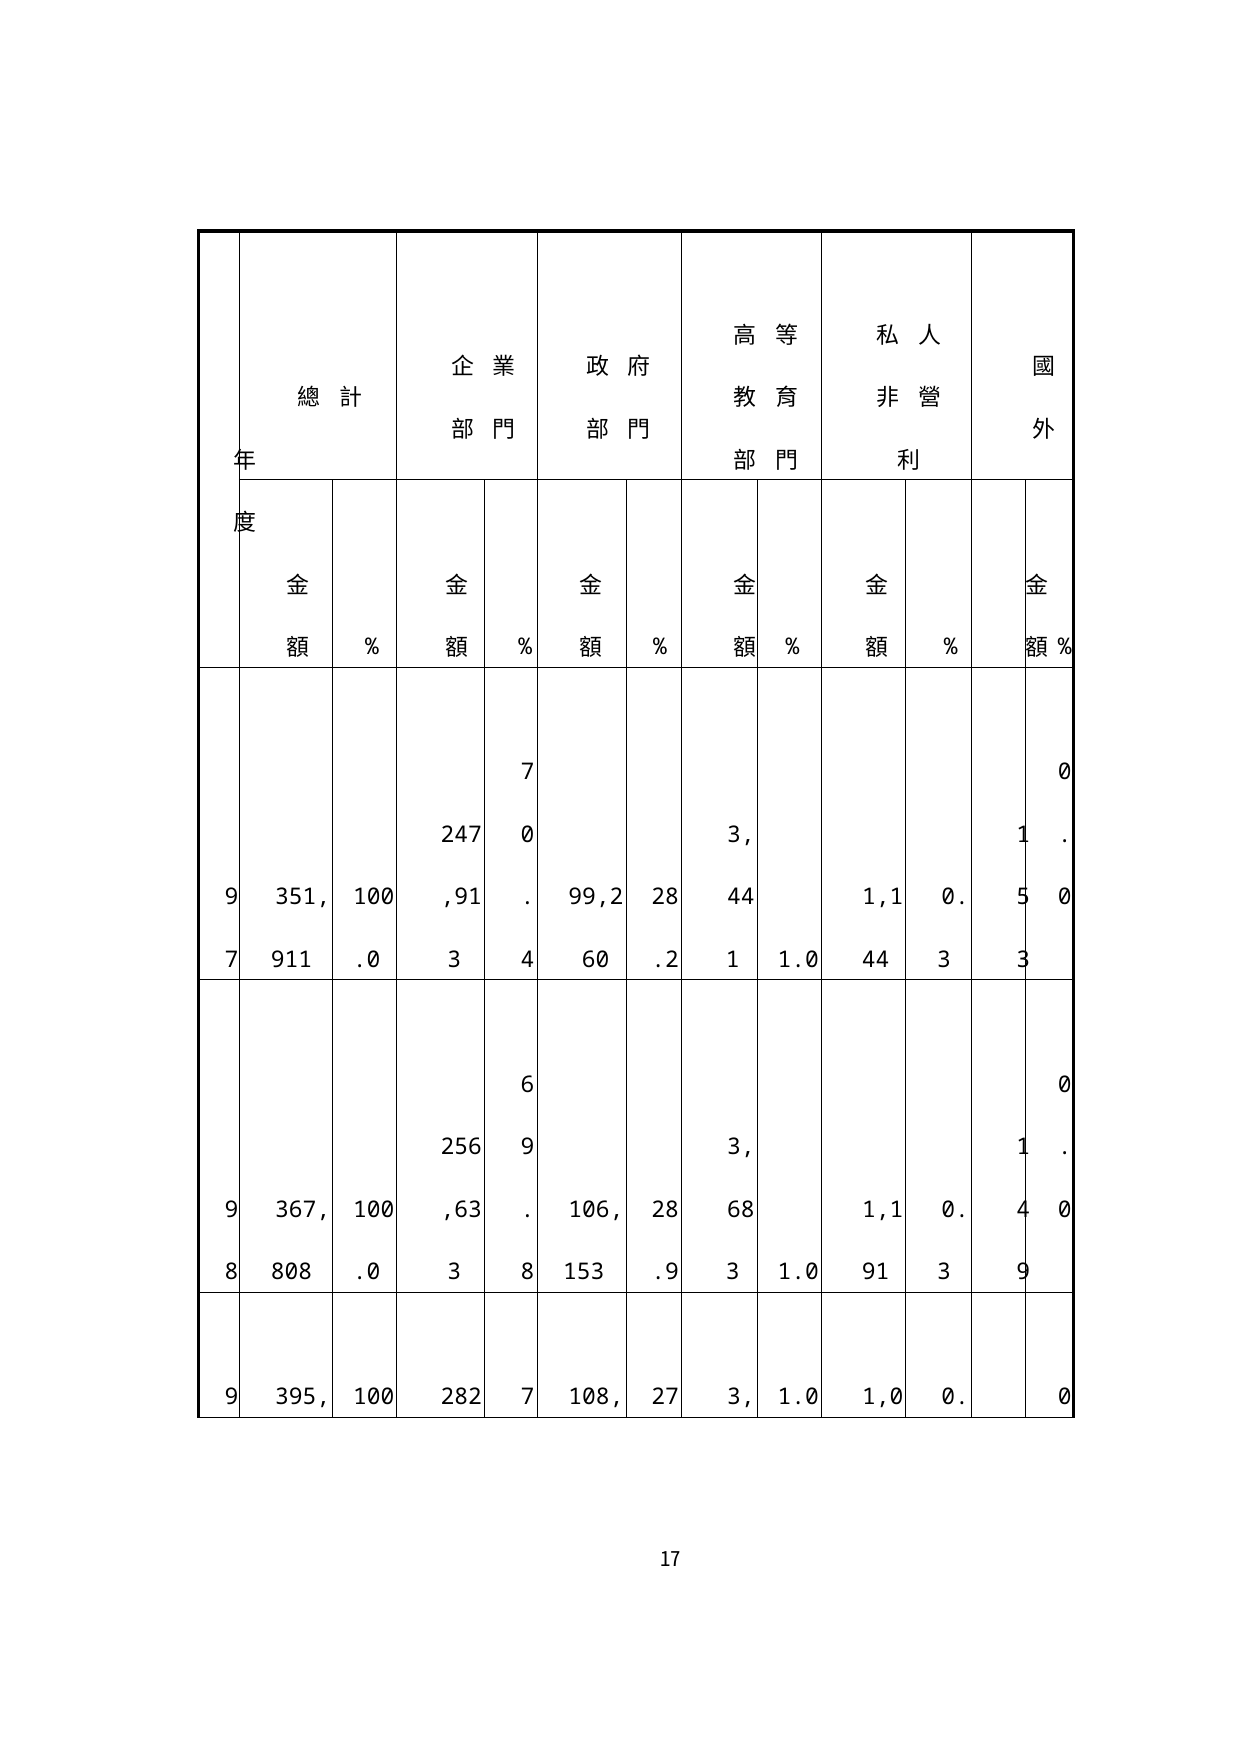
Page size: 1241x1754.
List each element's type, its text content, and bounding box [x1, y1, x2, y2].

table_cell 28.9 [627, 980, 681, 1292]
table_cell 3, [682, 1293, 757, 1417]
table_cell 1,0 [822, 1293, 905, 1417]
table_header 高等教育部門 [682, 233, 821, 479]
table_cell % [627, 480, 681, 667]
table_cell 1.0 [758, 980, 821, 1292]
table_cell 367,808 [240, 980, 332, 1292]
table_cell 99,260 [538, 668, 626, 979]
table_cell 28.2 [627, 668, 681, 979]
table_cell 100.0 [333, 980, 396, 1292]
table_cell 金額 [822, 480, 905, 667]
table_cell % [906, 480, 971, 667]
table_cell 金額 [682, 480, 757, 667]
table_cell 0.3 [906, 980, 971, 1292]
table_cell 0. [906, 1293, 971, 1417]
table_cell 69.8 [485, 980, 537, 1292]
table_cell 256,633 [397, 980, 484, 1292]
table_cell 金額 [538, 480, 626, 667]
table_header 政府部門 [538, 233, 681, 479]
table_cell 金額 [397, 480, 484, 667]
table_cell 27 [627, 1293, 681, 1417]
table_cell 1,191 [822, 980, 905, 1292]
table_cell % [758, 480, 821, 667]
table_cell 282 [397, 1293, 484, 1417]
table_cell 100.0 [333, 668, 396, 979]
table_cell 0.3 [906, 668, 971, 979]
table_cell 3,683 [682, 980, 757, 1292]
table_cell 153 [972, 668, 1025, 979]
table_cell 97 [200, 668, 239, 979]
table_cell 金額 [240, 480, 332, 667]
table_cell % [333, 480, 396, 667]
table_cell 7 [485, 1293, 537, 1417]
table_cell % [485, 480, 537, 667]
table_cell 1.0 [758, 668, 821, 979]
table_cell 351,911 [240, 668, 332, 979]
table_cell 1.0 [758, 1293, 821, 1417]
table_header 總計 [240, 233, 396, 479]
table_cell % [1026, 480, 1072, 667]
table_cell 金額 [972, 480, 1025, 667]
table_cell 98 [200, 980, 239, 1292]
table_cell 247,913 [397, 668, 484, 979]
table_cell 70.4 [485, 668, 537, 979]
table_cell 0.0 [1026, 1293, 1072, 1417]
table_cell 0.0 [1026, 980, 1072, 1292]
table_cell 0.0 [1026, 668, 1072, 979]
table_cell 161 [972, 1293, 1025, 1417]
table_header 年度 [200, 233, 239, 667]
table_cell 395, [240, 1293, 332, 1417]
table_header 國外 [972, 233, 1072, 479]
table_cell 149 [972, 980, 1025, 1292]
table_cell 9 [200, 1293, 239, 1417]
table_cell 1,144 [822, 668, 905, 979]
table_cell 108, [538, 1293, 626, 1417]
table_cell 106,153 [538, 980, 626, 1292]
table_cell 3,441 [682, 668, 757, 979]
table_header 企業部門 [397, 233, 537, 479]
table_cell 100 [333, 1293, 396, 1417]
table_header 私人非營利 [822, 233, 971, 479]
